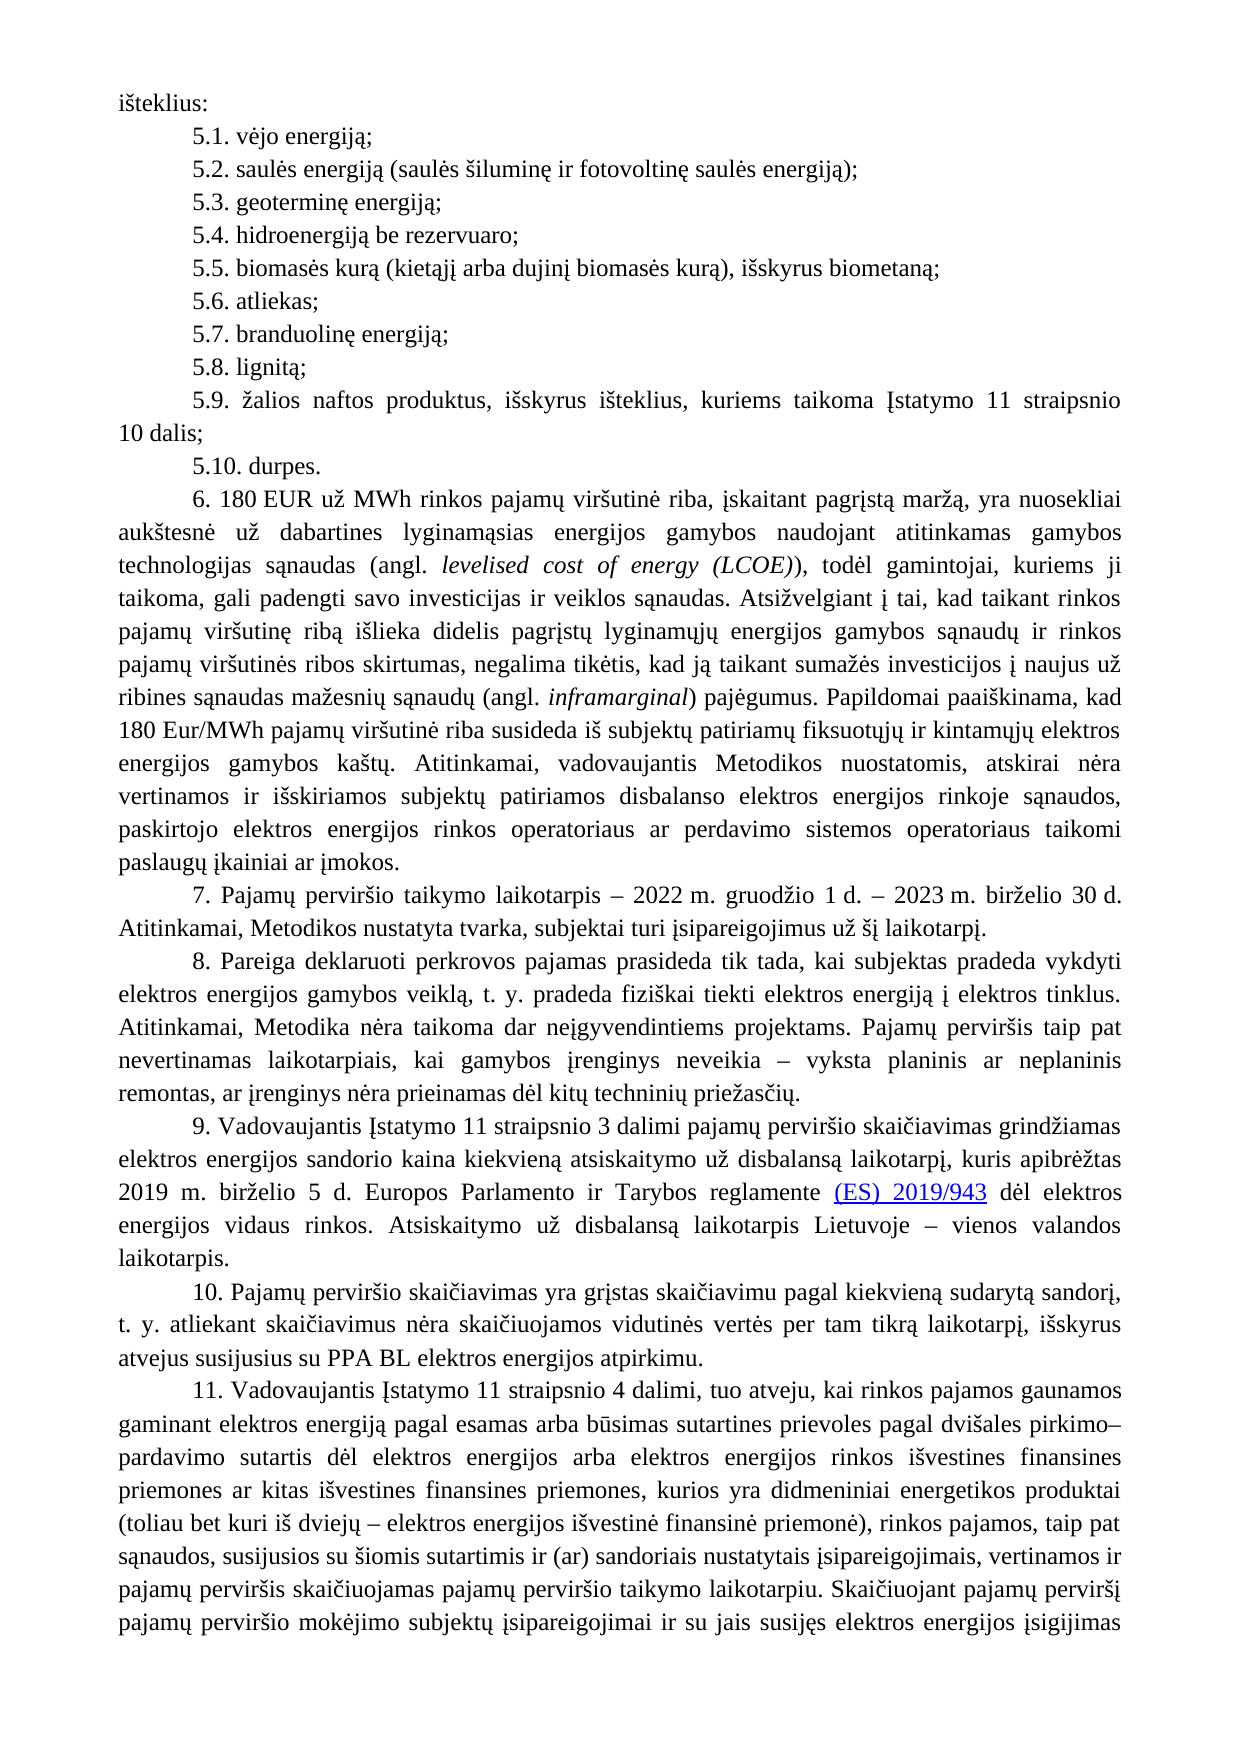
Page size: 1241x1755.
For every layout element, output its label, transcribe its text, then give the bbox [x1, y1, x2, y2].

text 5.3. geoterminę energiją; [118, 187, 1122, 216]
text 5.1. vėjo energiją; [118, 121, 1122, 149]
text 8. Pareiga deklaruoti perkrovos pajamas prasideda tik tada, kai subjektas pradeda vykdyti elektros energijos gamybos veiklą, t. y. pradeda fiziškai tiekti elektros energiją į elektros tinklus. Atitinkamai, Metodika nėra taikoma dar neįgyvendintiems projektams. Pajamų perviršis taip pat nevertinamas laikotarpiais, kai gamybos įrenginys neveikia – vyksta planinis ar neplaninis remontas, ar įrenginys nėra prieinamas dėl kitų techninių priežasčių. [118, 946, 1122, 1107]
text 5.4. hidroenergiją be rezervuaro; [118, 220, 1122, 249]
text 5.9. žalios naftos produktus, išskyrus išteklius, kuriems taikoma Įstatymo 11 straipsnio 10 dalis; [118, 385, 1122, 447]
text 5.7. branduolinę energiją; [118, 319, 1122, 348]
text 10. Pajamų perviršio skaičiavimas yra grįstas skaičiavimu pagal kiekvieną sudarytą sandorį, t. y. atliekant skaičiavimus nėra skaičiuojamos vidutinės vertės per tam tikrą laikotarpį, išskyrus atvejus susijusius su PPA BL elektros energijos atpirkimu. [118, 1277, 1122, 1371]
text išteklius: [118, 88, 1122, 117]
text 7. Pajamų perviršio taikymo laikotarpis – 2022 m. gruodžio 1 d. – 2023 m. birželio 30 d. Atitinkamai, Metodikos nustatyta tvarka, subjektai turi įsipareigojimus už šį laikotarpį. [118, 880, 1122, 942]
text 9. Vadovaujantis Įstatymo 11 straipsnio 3 dalimi pajamų perviršio skaičiavimas grindžiamas elektros energijos sandorio kaina kiekvieną atsiskaitymo už disbalansą laikotarpį, kuris apibrėžtas 2019 m. birželio 5 d. Europos Parlamento ir Tarybos reglamente (ES) 2019/943 dėl elektros energijos vidaus rinkos. Atsiskaitymo už disbalansą laikotarpis Lietuvoje – vienos valandos laikotarpis. [118, 1111, 1122, 1272]
text 5.8. lignitą; [118, 352, 1122, 381]
text 6. 180 EUR už MWh rinkos pajamų viršutinė riba, įskaitant pagrįstą maržą, yra nuosekliai aukštesnė už dabartines lyginamąsias energijos gamybos naudojant atitinkamas gamybos technologijas sąnaudas (angl. levelised cost of energy (LCOE)), todėl gamintojai, kuriems ji taikoma, gali padengti savo investicijas ir veiklos sąnaudas. Atsižvelgiant į tai, kad taikant rinkos pajamų viršutinę ribą išlieka didelis pagrįstų lyginamųjų energijos gamybos sąnaudų ir rinkos pajamų viršutinės ribos skirtumas, negalima tikėtis, kad ją taikant sumažės investicijos į naujus už ribines sąnaudas mažesnių sąnaudų (angl. inframarginal) pajėgumus. Papildomai paaiškinama, kad 180 Eur/MWh pajamų viršutinė riba susideda iš subjektų patiriamų fiksuotųjų ir kintamųjų elektros energijos gamybos kaštų. Atitinkamai, vadovaujantis Metodikos nuostatomis, atskirai nėra vertinamos ir išskiriamos subjektų patiriamos disbalanso elektros energijos rinkoje sąnaudos, paskirtojo elektros energijos rinkos operatoriaus ar perdavimo sistemos operatoriaus taikomi paslaugų įkainiai ar įmokos. [118, 484, 1122, 876]
text 5.10. durpes. [118, 451, 1122, 480]
text 5.5. biomasės kurą (kietąjį arba dujinį biomasės kurą), išskyrus biometaną; [118, 253, 1122, 282]
text 11. Vadovaujantis Įstatymo 11 straipsnio 4 dalimi, tuo atveju, kai rinkos pajamos gaunamos gaminant elektros energiją pagal esamas arba būsimas sutartines prievoles pagal dvišales pirkimo–pardavimo sutartis dėl elektros energijos arba elektros energijos rinkos išvestines finansines priemones ar kitas išvestines finansines priemones, kurios yra didmeniniai energetikos produktai (toliau bet kuri iš dviejų – elektros energijos išvestinė finansinė priemonė), rinkos pajamos, taip pat sąnaudos, susijusios su šiomis sutartimis ir (ar) sandoriais nustatytais įsipareigojimais, vertinamos ir pajamų perviršis skaičiuojamas pajamų perviršio taikymo laikotarpiu. Skaičiuojant pajamų perviršį pajamų perviršio mokėjimo subjektų įsipareigojimai ir su jais susijęs elektros energijos įsigijimas [118, 1376, 1122, 1636]
text 5.2. saulės energiją (saulės šiluminę ir fotovoltinę saulės energiją); [118, 154, 1122, 183]
text 5.6. atliekas; [118, 286, 1122, 315]
